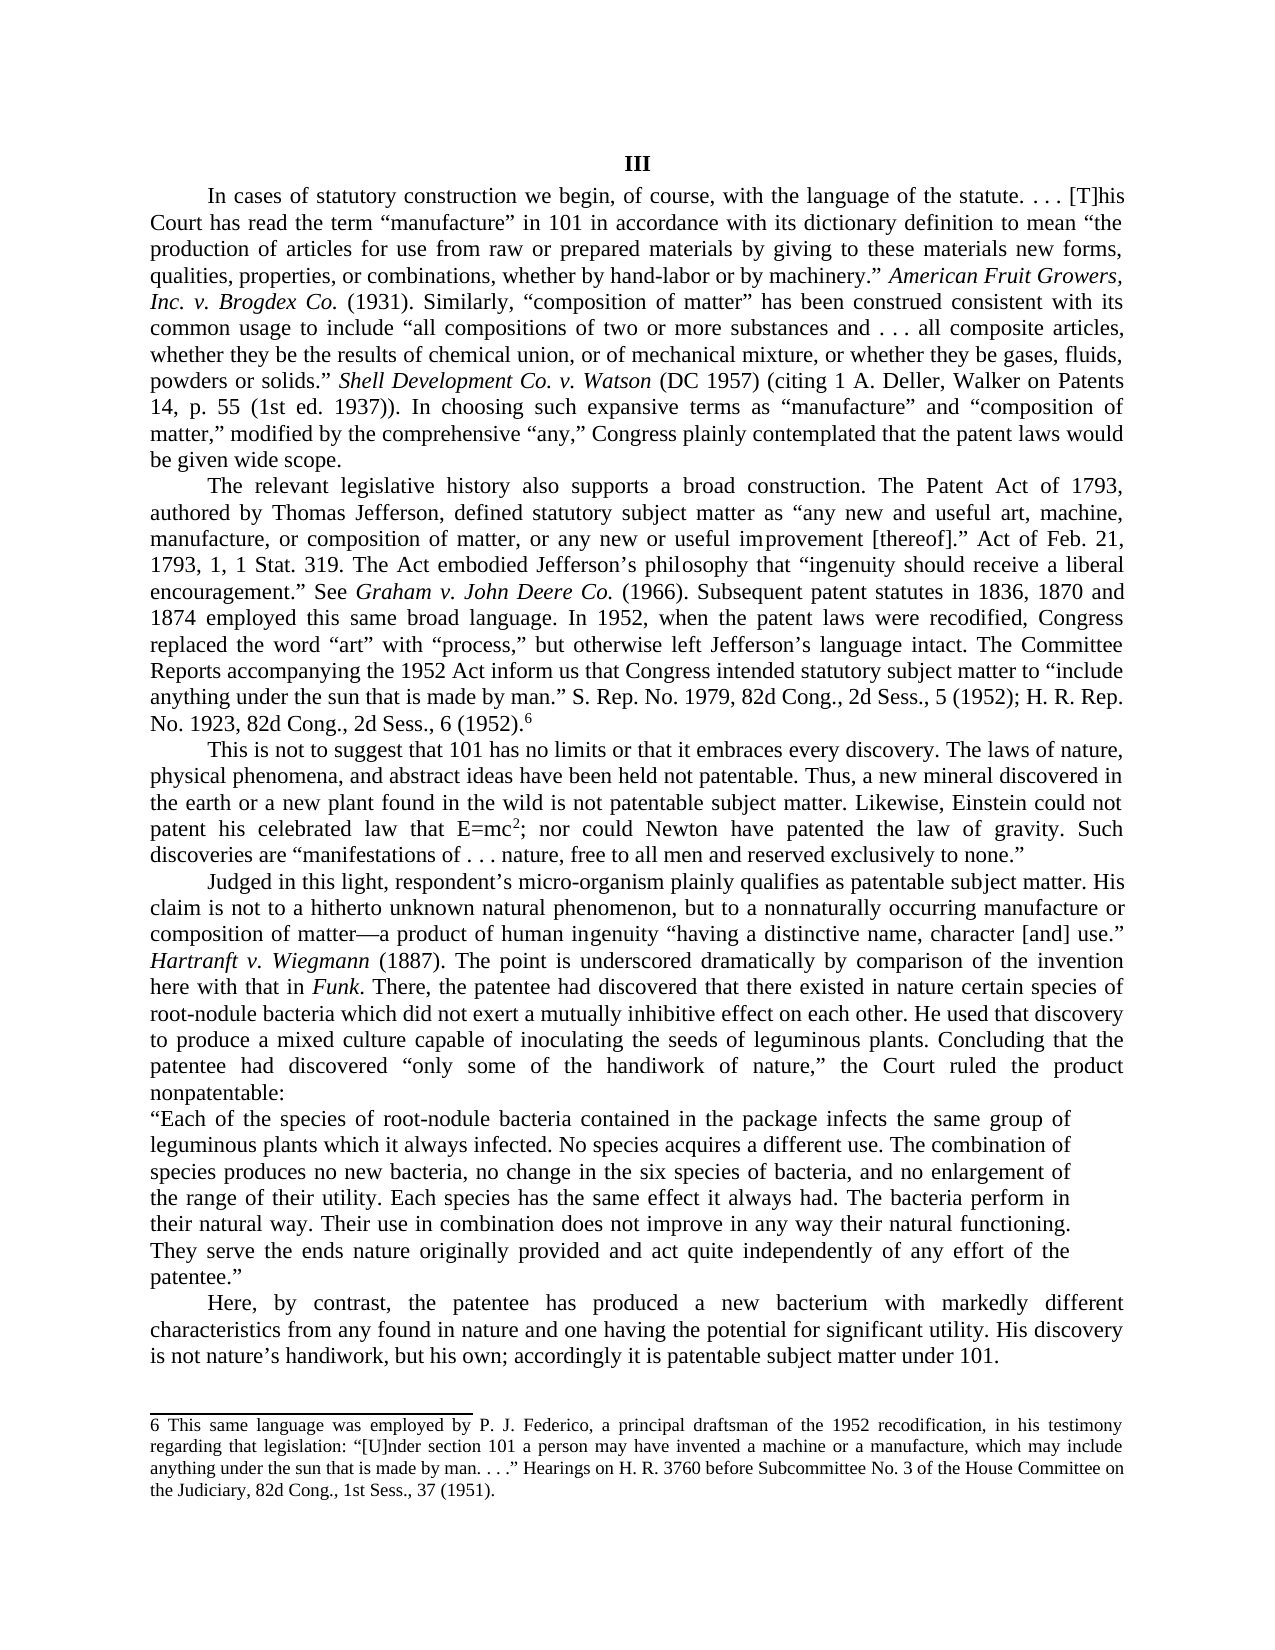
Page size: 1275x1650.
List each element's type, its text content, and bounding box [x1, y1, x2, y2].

text This is not to suggest that 101 has no limits or that it embraces every discovery. The laws of nature, physical phenomena, and abstract ideas have been held not patentable. Thus, a new mineral discovered in the earth or a new plant found in the wild is not patentable subject matter. Likewise, Einstein could not patent his celebrated law that E=mc2; nor could Newton have patented the law of gravity. Such discoveries are “manifestations of . . . nature, free to all men and reserved exclusively to none.” [150, 736, 1125, 868]
text III [150, 150, 1125, 176]
text “Each of the species of root-nodule bacteria contained in the package infects the same group of leguminous plants which it always infected. No species acquires a different use. The combination of species produces no new bacteria, no change in the six species of bacteria, and no enlargement of the range of their utility. Each species has the same effect it always had. The bacteria perform in their natural way. Their use in combination does not improve in any way their natural functioning. They serve the ends nature originally provided and act quite independently of any effort of the patentee.” [150, 1105, 1072, 1289]
text Judged in this light, respondent’s micro-organism plainly qualifies as patentable sub­ject matter. His claim is not to a hitherto unknown natural phenomenon, but to a non­na­tur­ally occurring manufacture or composition of matter—a product of human in­gen­u­ity “having a distinctive name, character [and] use.” Hartranft v. Wiegmann (1887). The point is underscored dramatically by comparison of the invention here with that in Funk. There, the patentee had discovered that there existed in nature certain species of root-nodule bacteria which did not exert a mutually inhibitive effect on each other. He used that discovery to produce a mixed culture capable of inoculating the seeds of leguminous plants. Concluding that the patentee had discovered “only some of the handiwork of nature,” the Court ruled the product nonpatentable: [150, 868, 1125, 1105]
text In cases of statutory construction we begin, of course, with the language of the statute. . . . [T]his Court has read the term “manufacture” in 101 in accordance with its dictionary definition to mean “the production of articles for use from raw or prepared materials by giving to these materials new forms, qualities, properties, or combinations, whether by hand-labor or by machinery.” American Fruit Growers, Inc. v. Brogdex Co. (1931). Similarly, “composition of matter” has been construed consistent with its common usage to include “all compositions of two or more substances and . . . all composite articles, whether they be the results of chemical union, or of mechanical mixture, or whether they be gases, fluids, powders or solids.” Shell Development Co. v. Watson (DC 1957) (citing 1 A. Deller, Walker on Patents 14, p. 55 (1st ed. 1937)). In choosing such expansive terms as “manufacture” and “composition of matter,” modified by the comprehensive “any,” Congress plainly contemplated that the patent laws would be given wide scope. [150, 183, 1125, 472]
text Here, by contrast, the patentee has produced a new bacterium with markedly different characteristics from any found in nature and one having the potential for significant utility. His discovery is not nature’s handiwork, but his own; accordingly it is patentable subject matter under 101. [150, 1289, 1125, 1368]
text This same language was employed by P. J. Federico, a principal draftsman of the 1952 recodification, in his testimony regarding that legislation: “[U]nder section 101 a person may have invented a machine or a manufacture, which may include anything under the sun that is made by man. . . .” Hearings on H. R. 3760 before Subcommittee No. 3 of the House Committee on the Judiciary, 82d Cong., 1st Sess., 37 (1951). [150, 1414, 1125, 1500]
text The relevant legislative history also supports a broad construction. The Patent Act of 1793, authored by Thomas Jefferson, defined statutory subject matter as “any new and useful art, machine, manufacture, or composition of matter, or any new or useful im­prove­ment [thereof].” Act of Feb. 21, 1793, 1, 1 Stat. 319. The Act embodied Jefferson’s phil­os­ophy that “ingenuity should receive a liberal encouragement.” See Graham v. John Deere Co. (1966). Subsequent patent statutes in 1836, 1870 and 1874 employed this same broad language. In 1952, when the patent laws were recodified, Congress replaced the word “art” with “process,” but otherwise left Jefferson’s language intact. The Committee Reports accompanying the 1952 Act inform us that Congress intended statutory subject matter to “include anything under the sun that is made by man.” S. Rep. No. 1979, 82d Cong., 2d Sess., 5 (1952); H. R. Rep. No. 1923, 82d Cong., 2d Sess., 6 (1952). [150, 472, 1125, 736]
